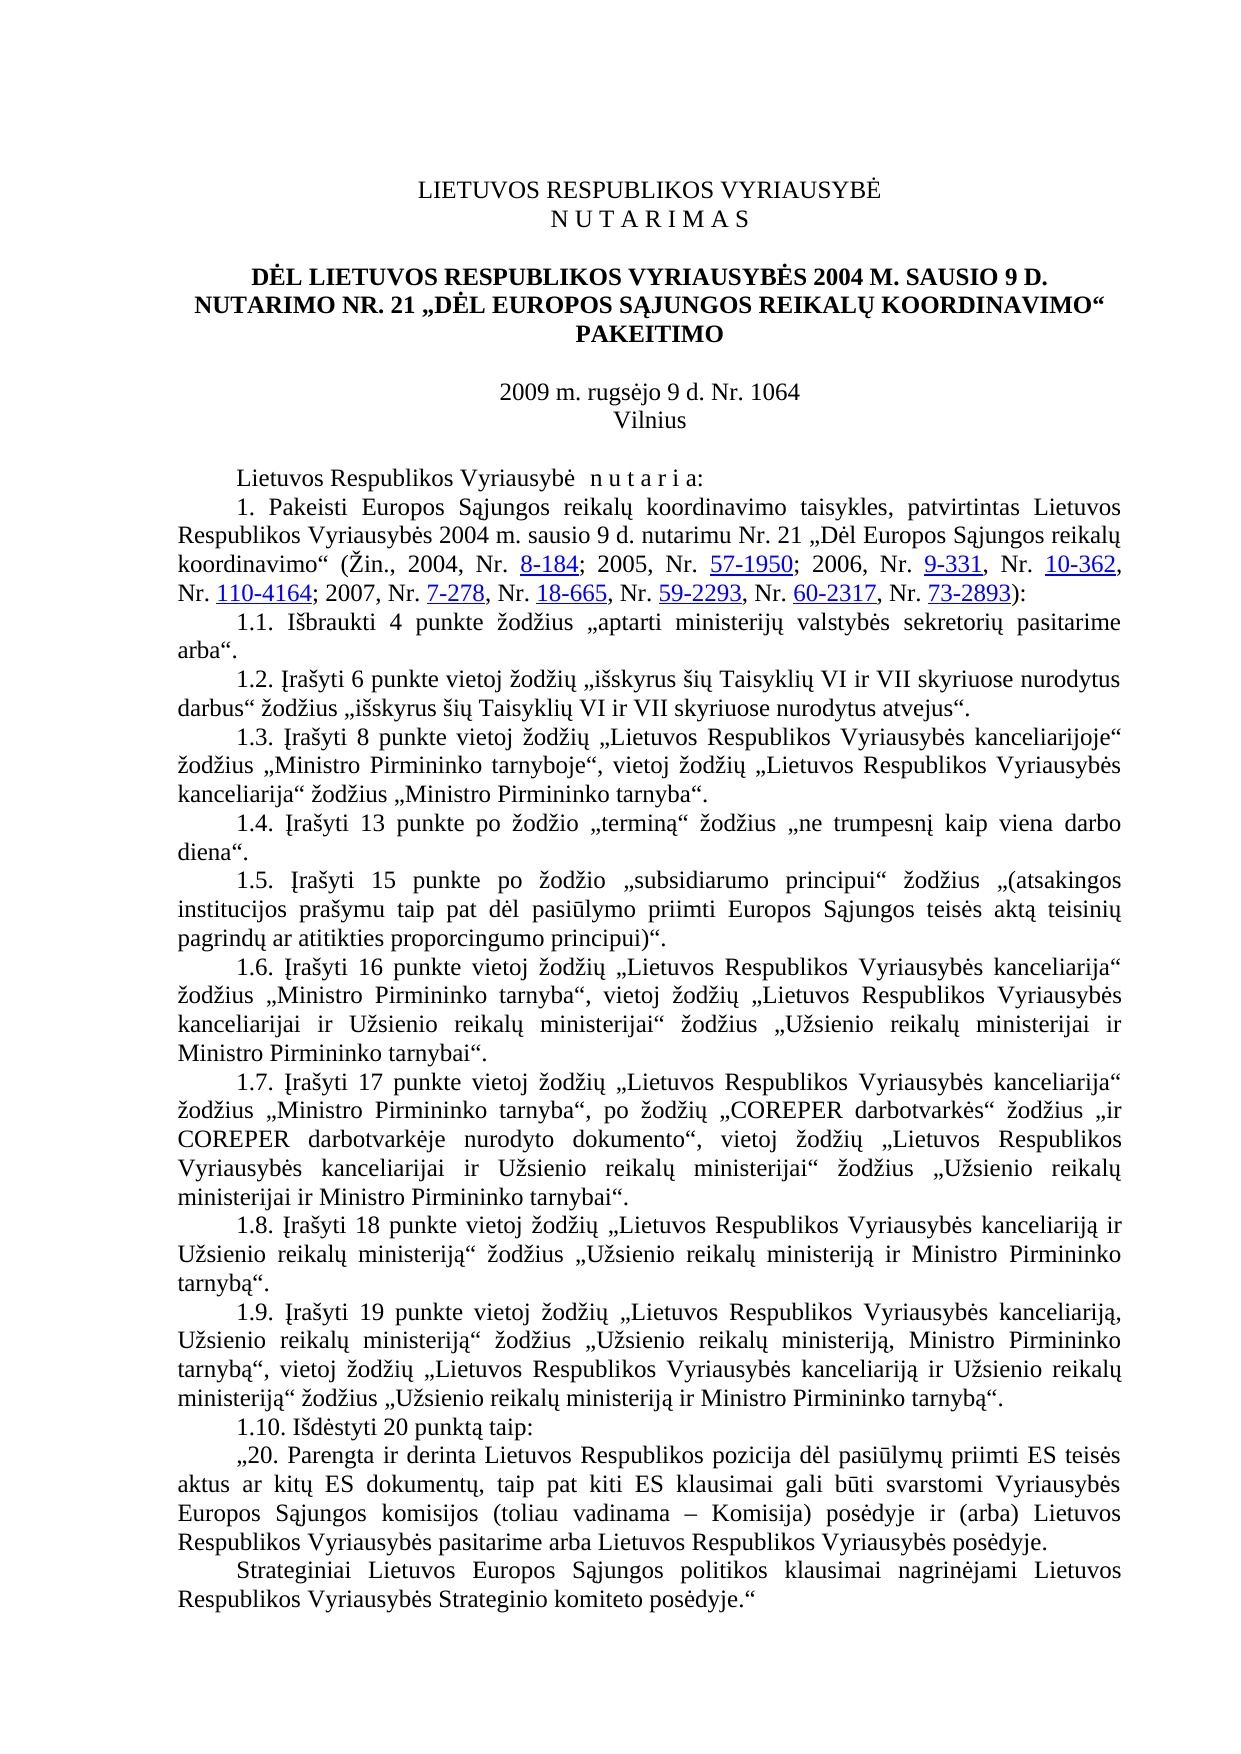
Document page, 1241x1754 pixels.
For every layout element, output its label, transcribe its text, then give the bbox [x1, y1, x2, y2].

text 1. Pakeisti Europos Sąjungos reikalų koordinavimo taisykles, patvirtintas Lietuvos Respublikos Vyriausybės 2004 m. sausio 9 d. nutarimu Nr. 21 „Dėl Europos Sąjungos reikalų koordinavimo“ (Žin., 2004, Nr. 8-184; 2005, Nr. 57-1950; 2006, Nr. 9-331, Nr. 10-362, Nr. 110-4164; 2007, Nr. 7-278, Nr. 18-665, Nr. 59-2293, Nr. 60-2317, Nr. 73-2893): [177, 492, 1122, 607]
text 1.4. Įrašyti 13 punkte po žodžio „terminą“ žodžius „ne trumpesnį kaip viena darbo diena“. [177, 808, 1122, 866]
text 1.6. Įrašyti 16 punkte vietoj žodžių „Lietuvos Respublikos Vyriausybės kanceliarija“ žodžius „Ministro Pirmininko tarnyba“, vietoj žodžių „Lietuvos Respublikos Vyriausybės kanceliarijai ir Užsienio reikalų ministerijai“ žodžius „Užsienio reikalų ministerijai ir Ministro Pirmininko tarnybai“. [177, 952, 1122, 1067]
text 1.7. Įrašyti 17 punkte vietoj žodžių „Lietuvos Respublikos Vyriausybės kanceliarija“ žodžius „Ministro Pirmininko tarnyba“, po žodžių „COREPER darbotvarkės“ žodžius „ir COREPER darbotvarkėje nurodyto dokumento“, vietoj žodžių „Lietuvos Respublikos Vyriausybės kanceliarijai ir Užsienio reikalų ministerijai“ žodžius „Užsienio reikalų ministerijai ir Ministro Pirmininko tarnybai“. [177, 1067, 1122, 1211]
text „20. Parengta ir derinta Lietuvos Respublikos pozicija dėl pasiūlymų priimti ES teisės aktus ar kitų ES dokumentų, taip pat kiti ES klausimai gali būti svarstomi Vyriausybės Europos Sąjungos komisijos (toliau vadinama – Komisija) posėdyje ir (arba) Lietuvos Respublikos Vyriausybės pasitarime arba Lietuvos Respublikos Vyriausybės posėdyje. [177, 1441, 1122, 1556]
text 2009 m. rugsėjo 9 d. Nr. 1064 [177, 377, 1122, 406]
text 1.2. Įrašyti 6 punkte vietoj žodžių „išskyrus šių Taisyklių VI ir VII skyriuose nurodytus darbus“ žodžius „išskyrus šių Taisyklių VI ir VII skyriuose nurodytus atvejus“. [177, 664, 1122, 722]
text 1.10. Išdėstyti 20 punktą taip: [177, 1412, 1122, 1441]
text Strateginiai Lietuvos Europos Sąjungos politikos klausimai nagrinėjami Lietuvos Respublikos Vyriausybės Strateginio komiteto posėdyje.“ [177, 1556, 1122, 1613]
text 1.3. Įrašyti 8 punkte vietoj žodžių „Lietuvos Respublikos Vyriausybės kanceliarijoje“ žodžius „Ministro Pirmininko tarnyboje“, vietoj žodžių „Lietuvos Respublikos Vyriausybės kanceliarija“ žodžius „Ministro Pirmininko tarnyba“. [177, 722, 1122, 808]
text 1.1. Išbraukti 4 punkte žodžius „aptarti ministerijų valstybės sekretorių pasitarime arba“. [177, 607, 1122, 664]
text DĖL LIETUVOS RESPUBLIKOS VYRIAUSYBĖS 2004 M. SAUSIO 9 D. NUTARIMO NR. 21 „DĖL EUROPOS SĄJUNGOS REIKALŲ KOORDINAVIMO“ PAKEITIMO [177, 262, 1122, 348]
text 1.9. Įrašyti 19 punkte vietoj žodžių „Lietuvos Respublikos Vyriausybės kanceliariją, Užsienio reikalų ministeriją“ žodžius „Užsienio reikalų ministeriją, Ministro Pirmininko tarnybą“, vietoj žodžių „Lietuvos Respublikos Vyriausybės kanceliariją ir Užsienio reikalų ministeriją“ žodžius „Užsienio reikalų ministeriją ir Ministro Pirmininko tarnybą“. [177, 1297, 1122, 1412]
text NUTARIMAS [177, 204, 1122, 233]
text 1.8. Įrašyti 18 punkte vietoj žodžių „Lietuvos Respublikos Vyriausybės kanceliariją ir Užsienio reikalų ministeriją“ žodžius „Užsienio reikalų ministeriją ir Ministro Pirmininko tarnybą“. [177, 1211, 1122, 1297]
text 1.5. Įrašyti 15 punkte po žodžio „subsidiarumo principui“ žodžius „(atsakingos institucijos prašymu taip pat dėl pasiūlymo priimti Europos Sąjungos teisės aktą teisinių pagrindų ar atitikties proporcingumo principui)“. [177, 866, 1122, 952]
text Lietuvos Respublikos Vyriausybė [177, 176, 1122, 204]
text Lietuvos Respublikos Vyriausybė nutaria: [177, 463, 1122, 492]
text Vilnius [177, 406, 1122, 434]
